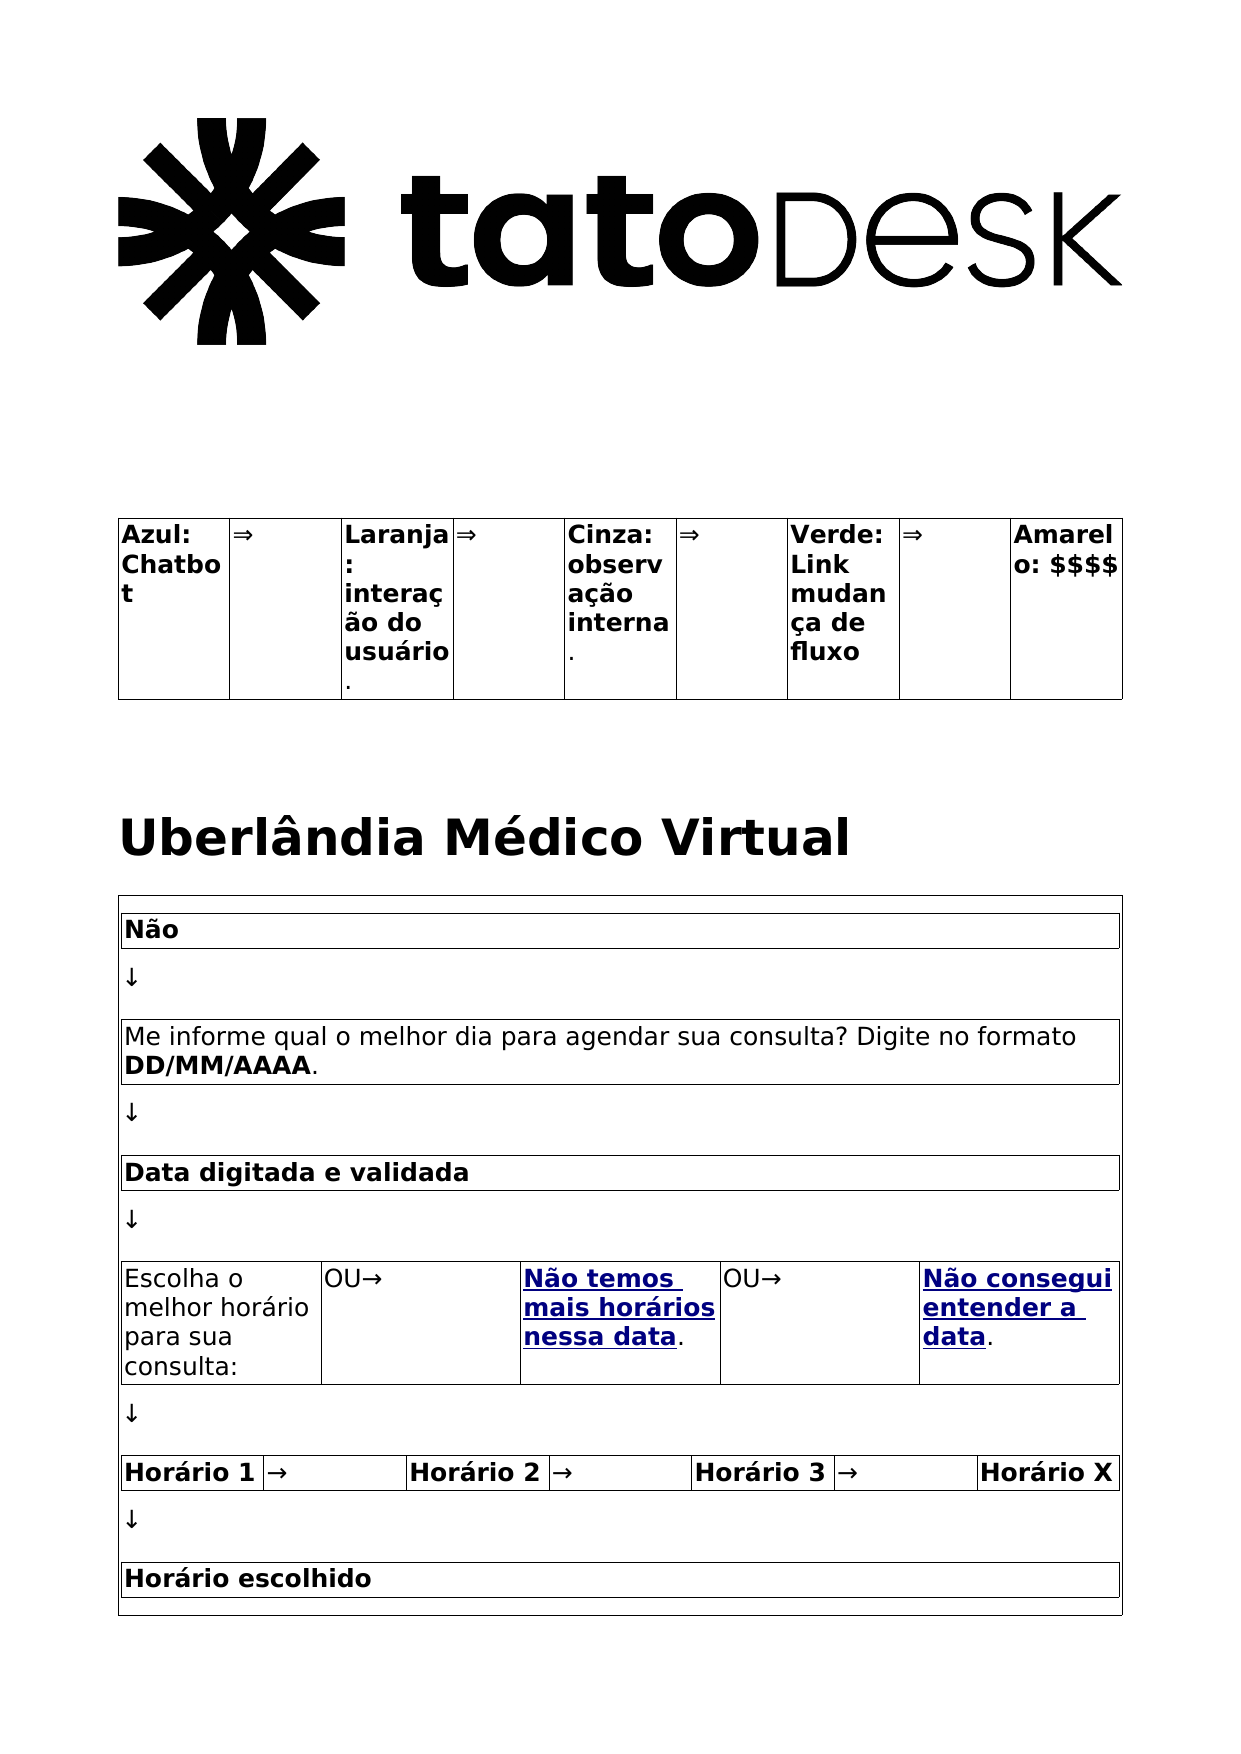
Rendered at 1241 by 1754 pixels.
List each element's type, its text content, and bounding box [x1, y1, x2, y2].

table_header Amarelo: $$$$ [1011, 519, 1122, 699]
table_header Não [122, 914, 1119, 948]
table_header Horário escolhido [122, 1563, 1119, 1597]
table_header Verde: Link mudança de fluxo [788, 519, 899, 699]
table_header Escolha o melhor horário para sua consulta: [122, 1262, 321, 1384]
table_header Data digitada e validada [122, 1156, 1119, 1190]
table_header OU→ [322, 1262, 520, 1384]
table_header → [835, 1456, 977, 1490]
table_header Cinza: observação interna. [565, 519, 676, 699]
table_header Não temos mais horários nessa data. [521, 1262, 720, 1384]
subtitle Uberlândia Médico Virtual [118, 809, 1122, 868]
table_header ⇒ [454, 519, 564, 699]
table_header → [550, 1456, 691, 1490]
picture [118, 118, 1123, 345]
table_header ⇒ [230, 519, 341, 699]
table_header → [264, 1456, 406, 1490]
table_header Horário 1 [122, 1456, 263, 1490]
table_header OU→ [721, 1262, 919, 1384]
table_header Horário X [978, 1456, 1119, 1490]
table_header ↓ ↓ ↓ ↓ ↓ [119, 896, 1122, 1614]
table_header Me informe qual o melhor dia para agendar sua consulta? Digite no formato DD/MM/AAAA. [122, 1020, 1119, 1083]
table_header Não consegui entender a data. [920, 1262, 1119, 1384]
table_header ⇒ [677, 519, 787, 699]
table_header Horário 3 [692, 1456, 834, 1490]
table_header Horário 2 [407, 1456, 549, 1490]
table_header Laranja: interação do usuário. [342, 519, 453, 699]
table_header ⇒ [900, 519, 1010, 699]
table_header Azul: Chatbot [119, 519, 229, 699]
